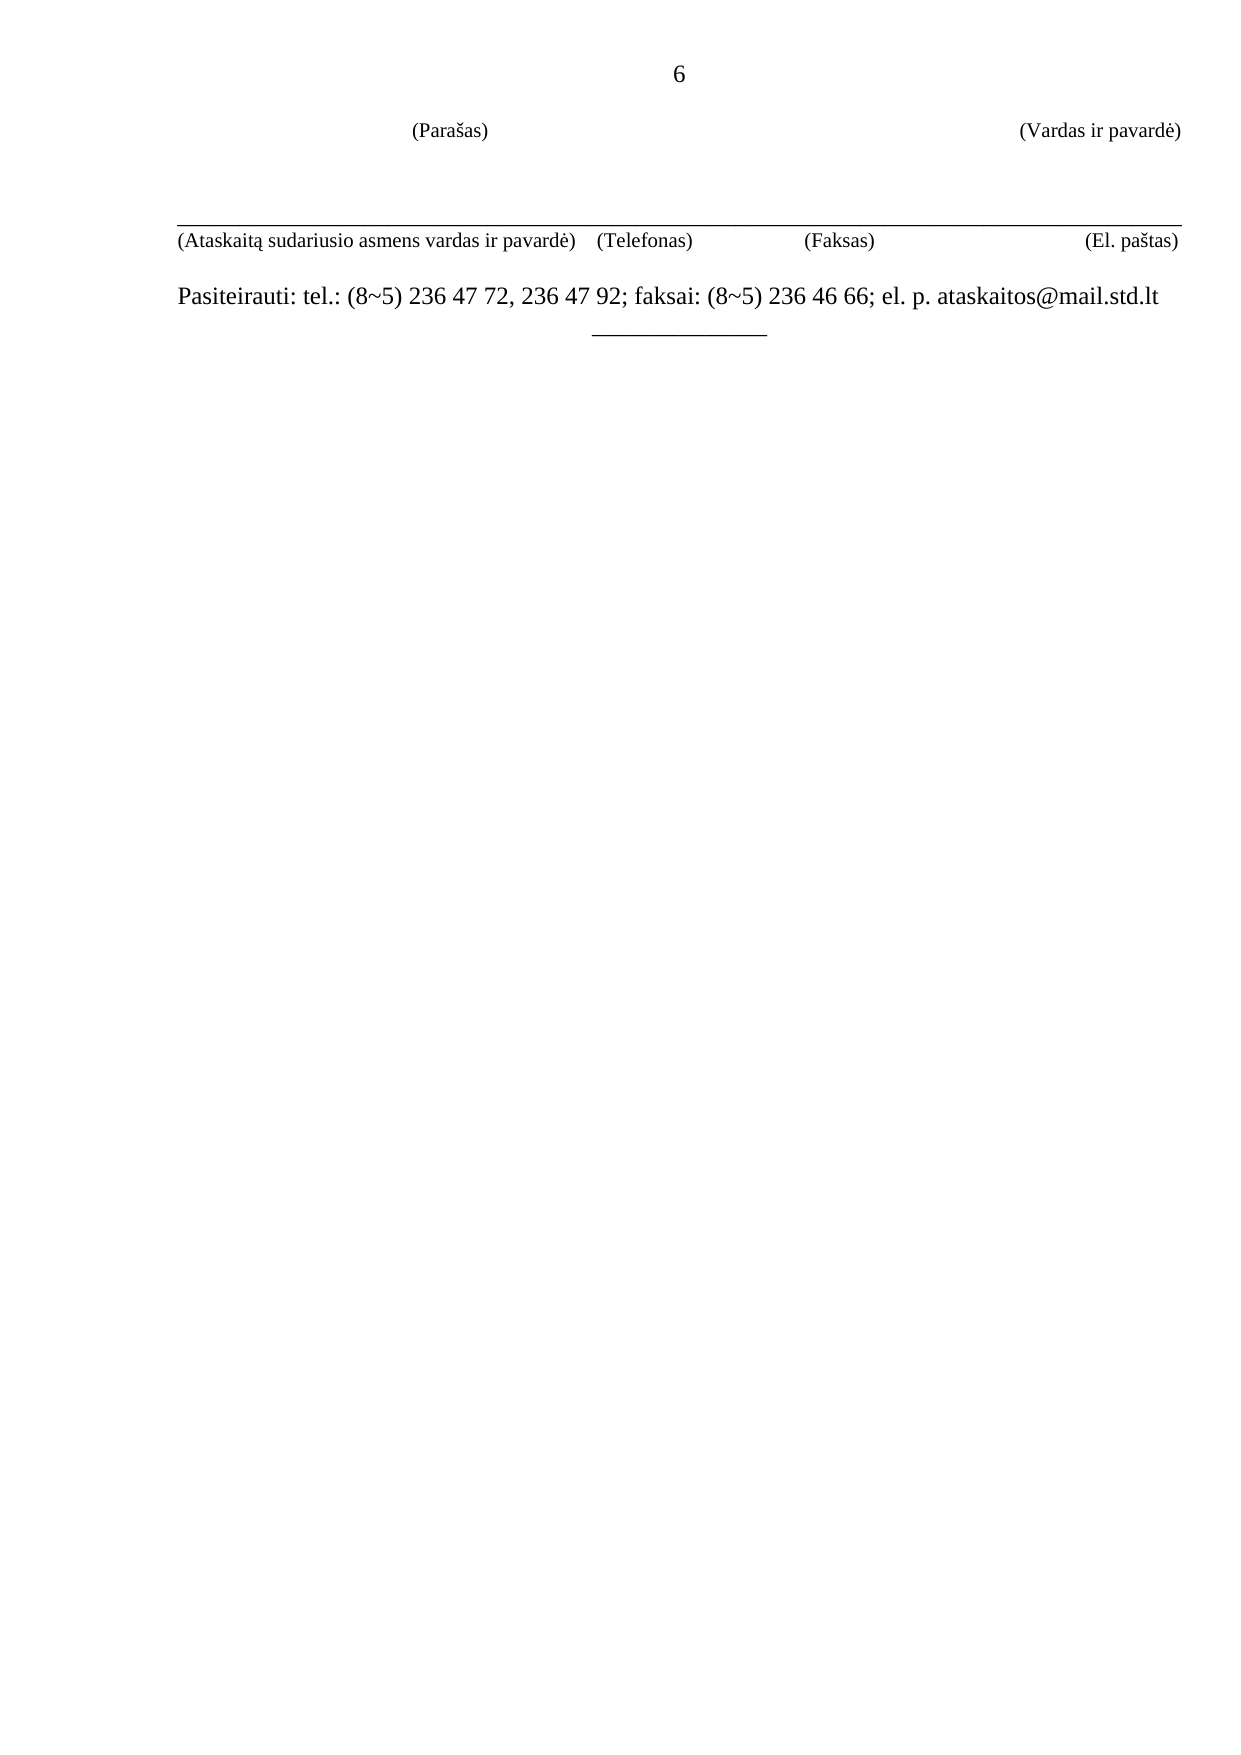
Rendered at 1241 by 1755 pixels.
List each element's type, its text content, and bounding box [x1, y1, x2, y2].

text (Parašas) (Vardas ir pavardė) [177, 118, 1181, 142]
text (Ataskaitą sudariusio asmens vardas ir pavardė) (Telefonas) (Faksas) (El. paštas) [177, 228, 1181, 252]
text Pasiteirauti: tel.: (8~5) 236 47 72, 236 47 92; faksai: (8~5) 236 46 66; el. p. ataskaitos@mail.std.lt [177, 281, 1181, 310]
text ______________ [177, 310, 1181, 339]
